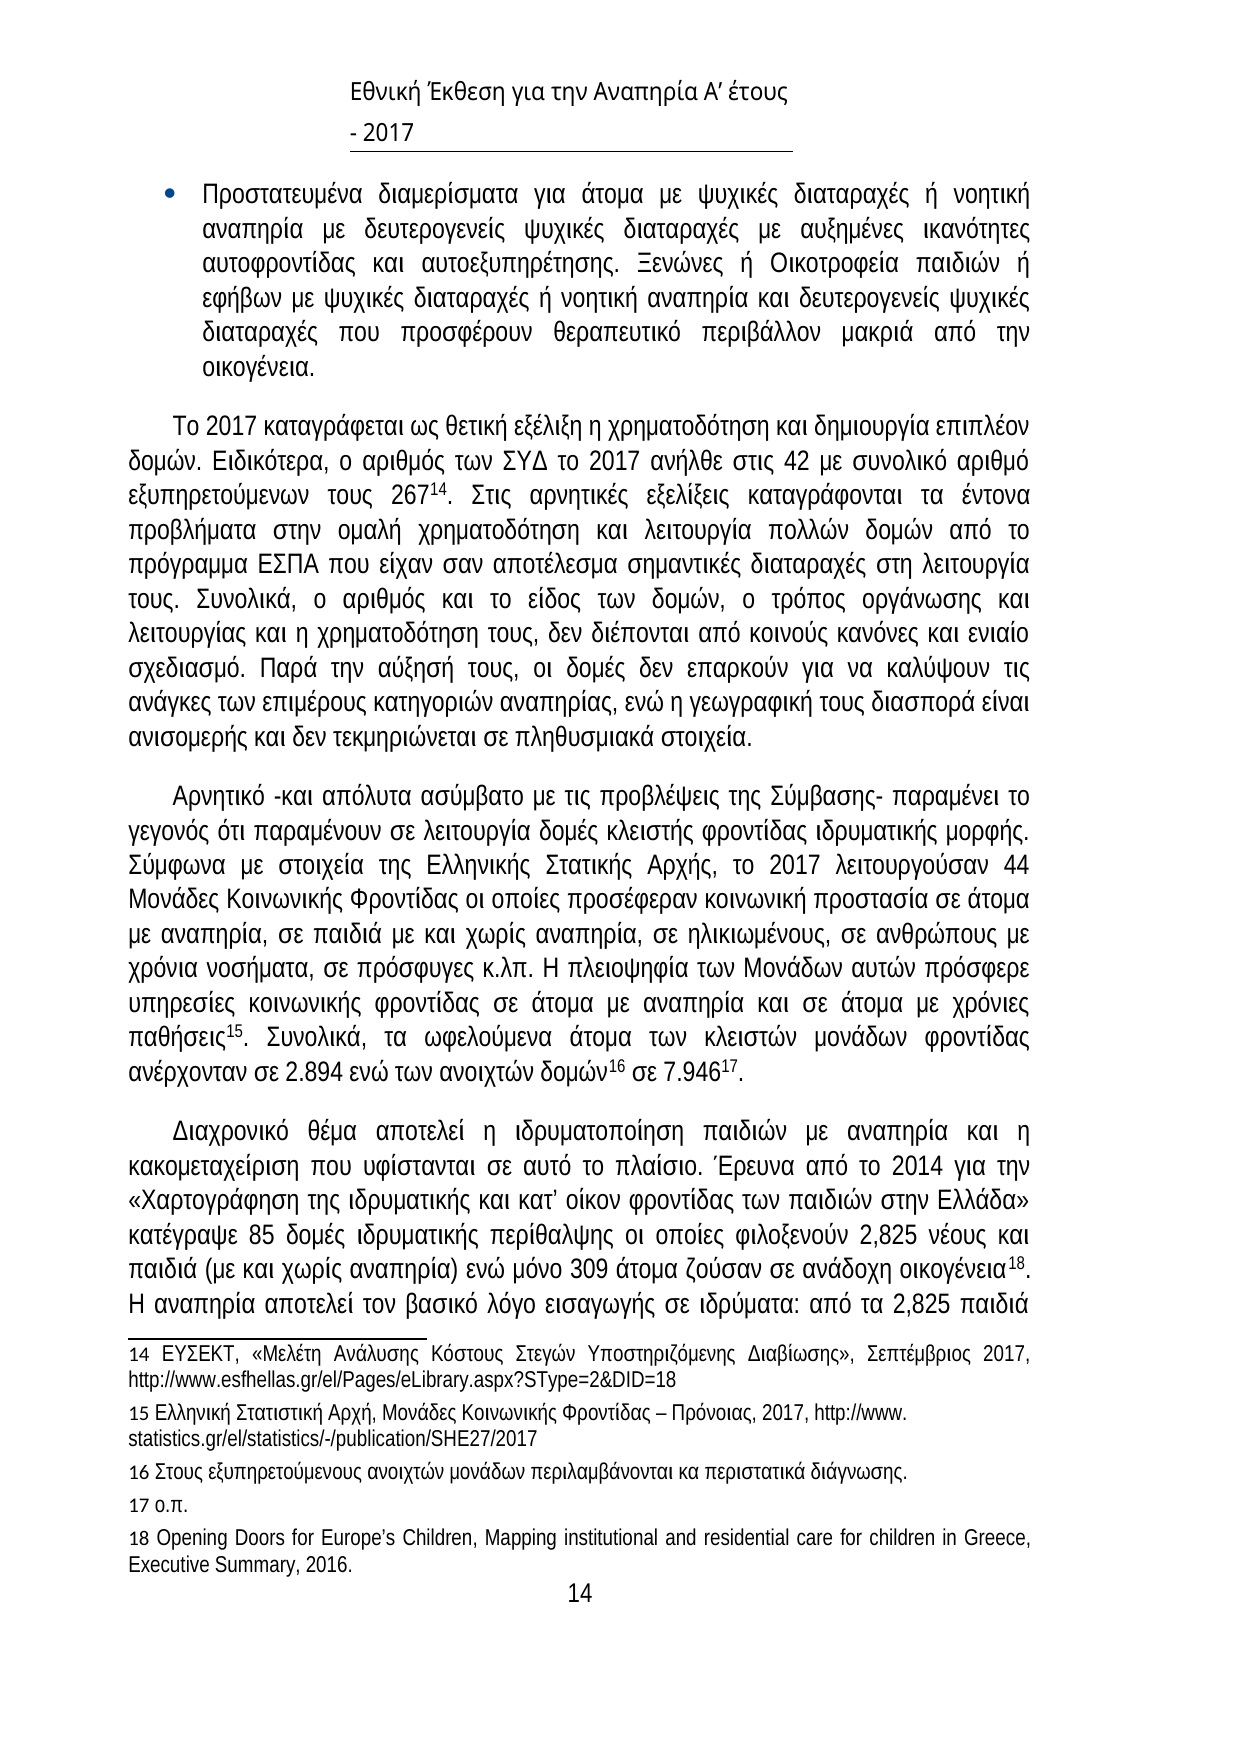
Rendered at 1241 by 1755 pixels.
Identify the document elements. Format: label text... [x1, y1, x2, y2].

text Το 2017 καταγράφεται ως θετική εξέλιξη η χρηματοδότηση και δημιουργία επιπλέον δομών. Ειδικότερα, ο αριθμός των ΣΥΔ το 2017 ανήλθε στις 42 με συνολικό αριθμό εξυπηρετούμενων τους 267. Στις αρνητικές εξελίξεις καταγράφονται τα έντονα προβλήματα στην ομαλή χρηματοδότηση και λειτουργία πολλών δομών από το πρόγραμμα ΕΣΠΑ που είχαν σαν αποτέλεσμα σημαντικές διαταραχές στη λειτουργία τους. Συνολικά, ο αριθμός και το είδος των δομών, ο τρόπος οργάνωσης και λειτουργίας και η χρηματοδότηση τους, δεν διέπονται από κοινούς κανόνες και ενιαίο σχεδιασμό. Παρά την αύξησή τους, οι δομές δεν επαρκούν για να καλύψουν τις ανάγκες των επιμέρους κατηγοριών αναπηρίας, ενώ η γεωγραφική τους διασπορά είναι ανισομερής και δεν τεκμηριώνεται σε πληθυσμιακά στοιχεία. [128, 409, 1031, 752]
text ΕΥΣΕΚΤ, «Μελέτη Ανάλυσης Κόστους Στεγών Υποστηριζόμενης Διαβίωσης», Σεπτέμβριος 2017, http://www.esfhellas.gr/el/Pages/eLibrary.aspx?SType=2&DID=18 [128, 1339, 1031, 1392]
text Στους εξυπηρετούμενους ανοιχτών μονάδων περιλαμβάνονται κα περιστατικά διάγνωσης. [128, 1458, 1031, 1485]
text ο.π. [128, 1491, 1031, 1518]
text Ελληνική Στατιστική Αρχή, Μονάδες Κοινωνικής Φροντίδας – Πρόνοιας, 2017, http://www. statistics.gr/el/statistics/-/publication/SHE27/2017 [128, 1399, 1031, 1452]
text Opening Doors for Europe’s Children, Mapping institutional and residential care for children in Greece, Executive Summary, 2016. [128, 1524, 1031, 1577]
list Προστατευμένα διαμερίσματα για άτομα με ψυχικές διαταραχές ή νοητική αναπηρία με δευτερογενείς ψυχικές διαταραχές με αυξημένες ικανότητες αυτοφροντίδας και αυτοεξυπηρέτησης. Ξενώνες ή Οικοτροφεία παιδιών ή εφήβων με ψυχικές διαταραχές ή νοητική αναπηρία και δευτερογενείς ψυχικές διαταραχές που προσφέρουν θεραπευτικό περιβάλλον μακριά από την οικογένεια. [165, 177, 1031, 382]
text Αρνητικό -και απόλυτα ασύμβατο με τις προβλέψεις της Σύμβασης- παραμένει το γεγονός ότι παραμένουν σε λειτουργία δομές κλειστής φροντίδας ιδρυματικής μορφής. Σύμφωνα με στοιχεία της Ελληνικής Στατικής Αρχής, το 2017 λειτουργούσαν 44 Μονάδες Κοινωνικής Φροντίδας οι οποίες προσέφεραν κοινωνική προστασία σε άτομα με αναπηρία, σε παιδιά με και χωρίς αναπηρία, σε ηλικιωμένους, σε ανθρώπους με χρόνια νοσήματα, σε πρόσφυγες κ.λπ. Η πλειοψηφία των Μονάδων αυτών πρόσφερε υπηρεσίες κοινωνικής φροντίδας σε άτομα με αναπηρία και σε άτομα με χρόνιες παθήσεις. Συνολικά, τα ωφελούμενα άτομα των κλειστών μονάδων φροντίδας ανέρχονταν σε 2.894 ενώ των ανοιχτών δομών σε 7.946. [128, 779, 1031, 1087]
text Διαχρονικό θέμα αποτελεί η ιδρυματοποίηση παιδιών με αναπηρία και η κακομεταχείριση που υφίστανται σε αυτό το πλαίσιο. Έρευνα από το 2014 για την «Χαρτογράφηση της ιδρυματικής και κατ’ οίκον φροντίδας των παιδιών στην Ελλάδα» κατέγραψε 85 δομές ιδρυματικής περίθαλψης οι οποίες φιλοξενούν 2,825 νέους και παιδιά (με και χωρίς αναπηρία) ενώ μόνο 309 άτομα ζούσαν σε ανάδοχη οικογένεια. Η αναπηρία αποτελεί τον βασικό λόγο εισαγωγής σε ιδρύματα: από τα 2,825 παιδιά [128, 1114, 1031, 1319]
